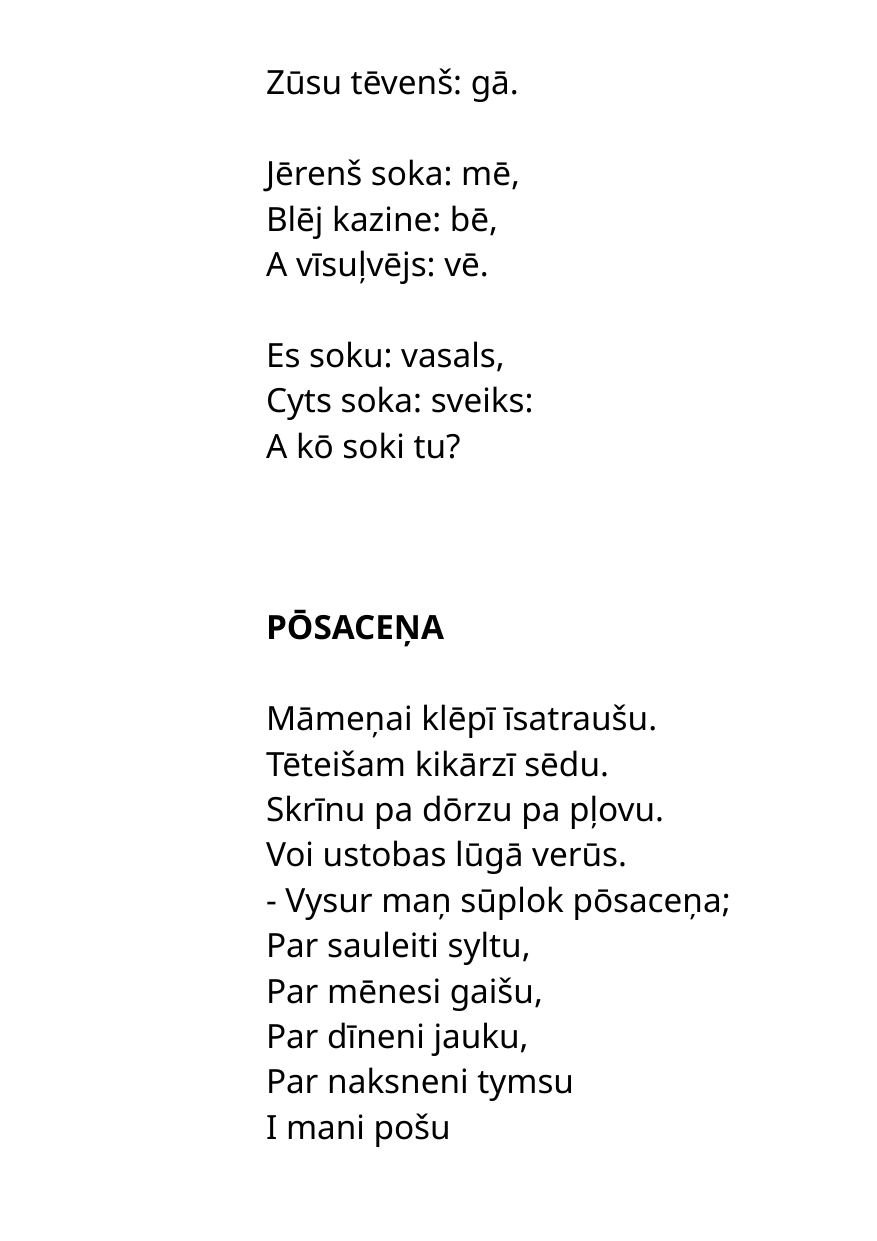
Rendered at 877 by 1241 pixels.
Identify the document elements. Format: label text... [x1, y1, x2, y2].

text Cyts soka: sveiks: [266, 377, 818, 422]
text Par naksneni tymsu [266, 1058, 818, 1104]
text Tēteišam kikārzī sēdu. [266, 740, 818, 786]
text - Vysur maņ sūplok pōsaceņa; [266, 877, 818, 922]
text Jērenš soka: mē, [266, 150, 818, 195]
text A vīsuļvējs: vē. [266, 241, 818, 286]
text PŌSACEŅA [266, 604, 818, 649]
text Māmeņai klēpī īsatraušu. [266, 695, 818, 740]
text Es soku: vasals, [266, 332, 818, 377]
text Par sauleiti syltu, [266, 922, 818, 967]
text Par dīneni jauku, [266, 1013, 818, 1058]
text A kō soki tu? [266, 422, 818, 468]
text I mani pošu [266, 1104, 818, 1149]
text Voi ustobas lūgā verūs. [266, 831, 818, 877]
text Par mēnesi gaišu, [266, 967, 818, 1013]
text Blēj kazine: bē, [266, 195, 818, 241]
text Skrīnu pa dōrzu pa pļovu. [266, 786, 818, 831]
text Zūsu tēvenš: gā. [266, 59, 818, 104]
